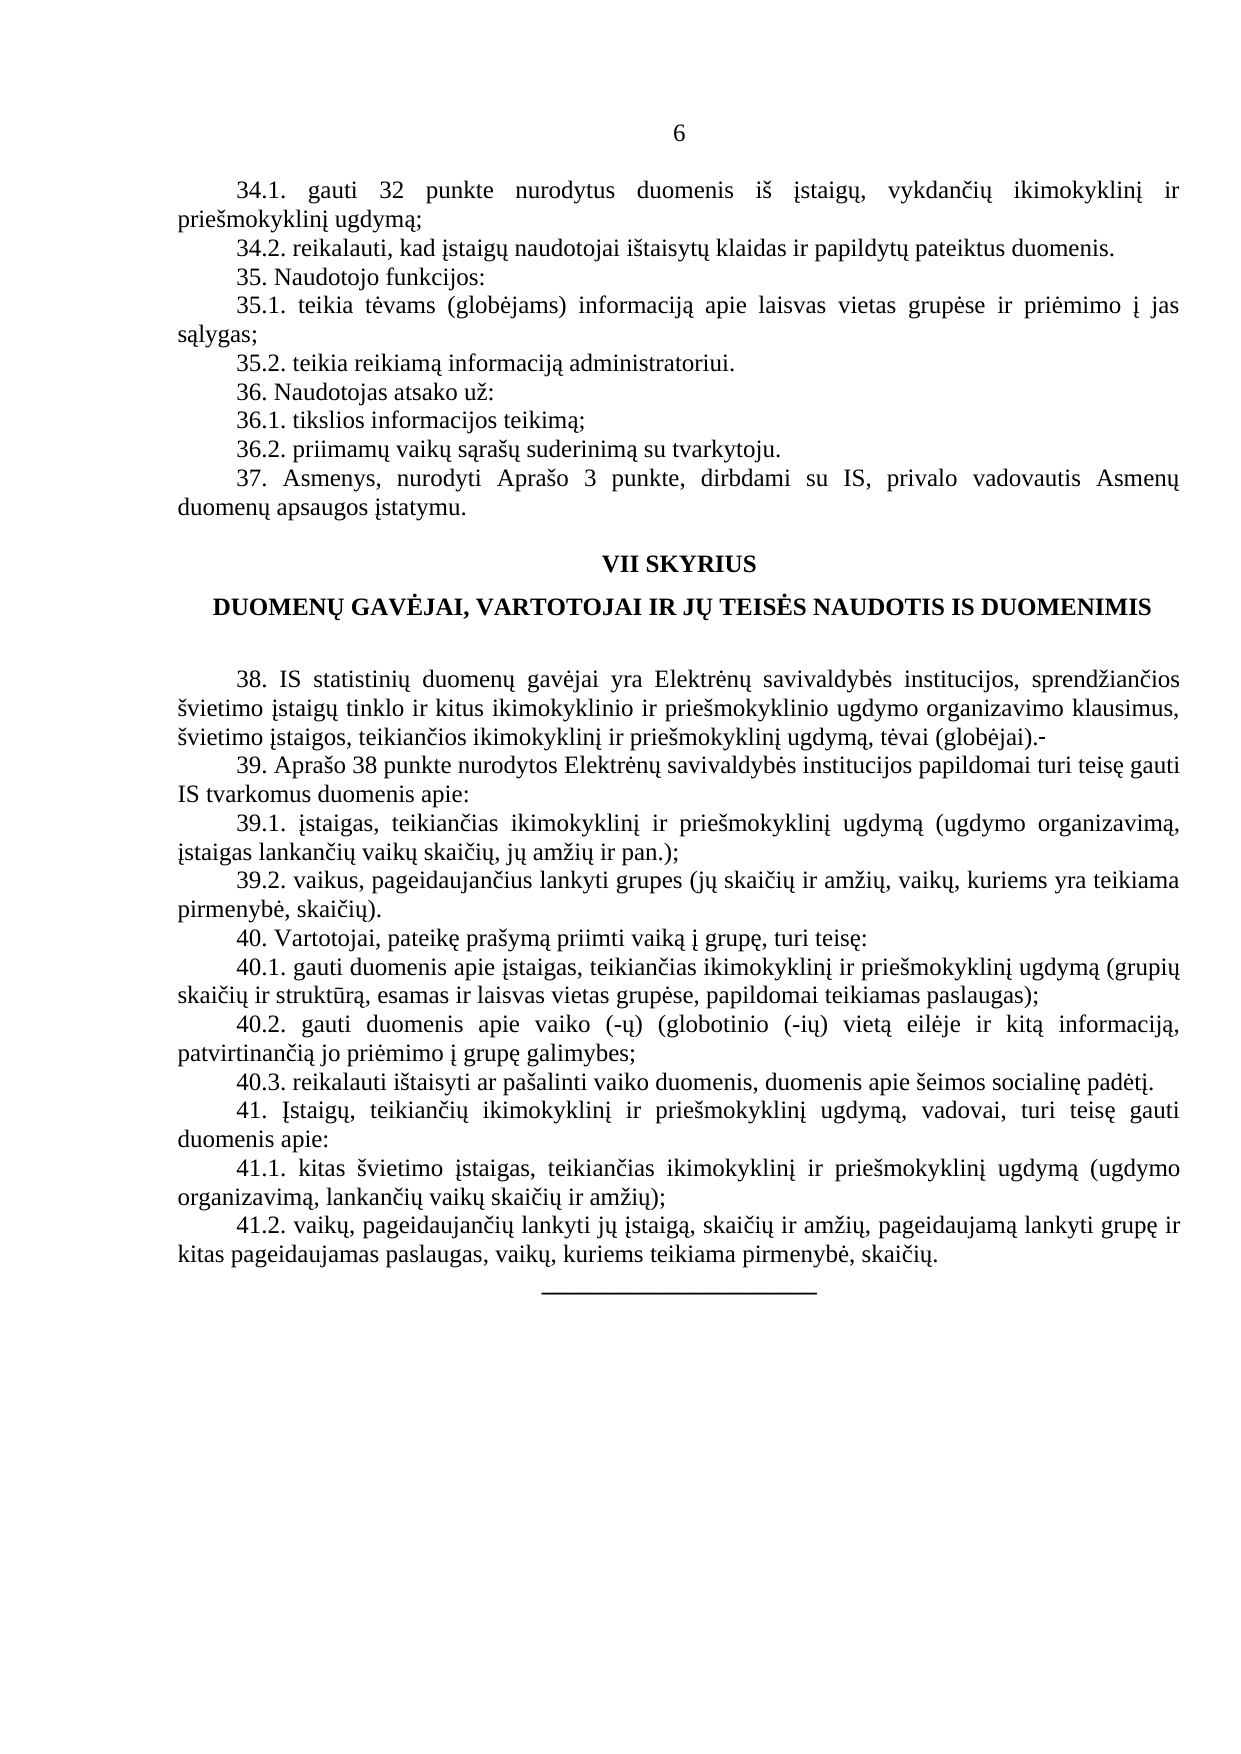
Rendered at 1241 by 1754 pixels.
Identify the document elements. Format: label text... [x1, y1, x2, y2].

text ______________________ [177, 1268, 1181, 1297]
text 41. Įstaigų, teikiančių ikimokyklinį ir priešmokyklinį ugdymą, vadovai, turi teisę gauti duomenis apie: [177, 1096, 1181, 1153]
text 36. Naudotojas atsako už: [177, 377, 1181, 406]
text 39.2. vaikus, pageidaujančius lankyti grupes (jų skaičių ir amžių, vaikų, kuriems yra teikiama pirmenybė, skaičių). [177, 866, 1181, 923]
text 40.1. gauti duomenis apie įstaigas, teikiančias ikimokyklinį ir priešmokyklinį ugdymą (grupių skaičių ir struktūrą, esamas ir laisvas vietas grupėse, papildomai teikiamas paslaugas); [177, 952, 1181, 1009]
text 39. Aprašo 38 punkte nurodytos Elektrėnų savivaldybės institucijos papildomai turi teisę gauti IS tvarkomus duomenis apie: [177, 751, 1181, 808]
text ViI SKYRIUS [177, 549, 1181, 578]
text 36.1. tikslios informacijos teikimą; [177, 406, 1181, 434]
text 35.1. teikia tėvams (globėjams) informaciją apie laisvas vietas grupėse ir priėmimo į jas sąlygas; [177, 291, 1181, 348]
text DUOMENŲ GAVĖJAI, VARTOTOJAI IR JŲ TEISĖS NAUDOTIS IS DUOMENIMIS [177, 592, 1181, 621]
text 40. Vartotojai, pateikę prašymą priimti vaiką į grupę, turi teisę: [177, 923, 1181, 952]
text 38. IS statistinių duomenų gavėjai yra Elektrėnų savivaldybės institucijos, sprendžiančios švietimo įstaigų tinklo ir kitus ikimokyklinio ir priešmokyklinio ugdymo organizavimo klausimus, švietimo įstaigos, teikiančios ikimokyklinį ir priešmokyklinį ugdymą, tėvai (globėjai). [177, 664, 1181, 751]
text 41.2. vaikų, pageidaujančių lankyti jų įstaigą, skaičių ir amžių, pageidaujamą lankyti grupę ir kitas pageidaujamas paslaugas, vaikų, kuriems teikiama pirmenybė, skaičių. [177, 1211, 1181, 1268]
text 41.1. kitas švietimo įstaigas, teikiančias ikimokyklinį ir priešmokyklinį ugdymą (ugdymo organizavimą, lankančių vaikų skaičių ir amžių); [177, 1153, 1181, 1211]
text 40.2. gauti duomenis apie vaiko (-ų) (globotinio (-ių) vietą eilėje ir kitą informaciją, patvirtinančią jo priėmimo į grupę galimybes; [177, 1009, 1181, 1067]
text 34.2. reikalauti, kad įstaigų naudotojai ištaisytų klaidas ir papildytų pateiktus duomenis. [177, 233, 1181, 262]
text 40.3. reikalauti ištaisyti ar pašalinti vaiko duomenis, duomenis apie šeimos socialinę padėtį. [177, 1067, 1181, 1096]
text 35. Naudotojo funkcijos: [177, 262, 1181, 291]
text 39.1. įstaigas, teikiančias ikimokyklinį ir priešmokyklinį ugdymą (ugdymo organizavimą, įstaigas lankančių vaikų skaičių, jų amžių ir pan.); [177, 808, 1181, 866]
text 35.2. teikia reikiamą informaciją administratoriui. [177, 348, 1181, 377]
text 34.1. gauti 32 punkte nurodytus duomenis iš įstaigų, vykdančių ikimokyklinį ir priešmokyklinį ugdymą; [177, 176, 1181, 233]
text 36.2. priimamų vaikų sąrašų suderinimą su tvarkytoju. [177, 434, 1181, 463]
text 37. Asmenys, nurodyti Aprašo 3 punkte, dirbdami su IS, privalo vadovautis Asmenų duomenų apsaugos įstatymu. [177, 463, 1181, 521]
